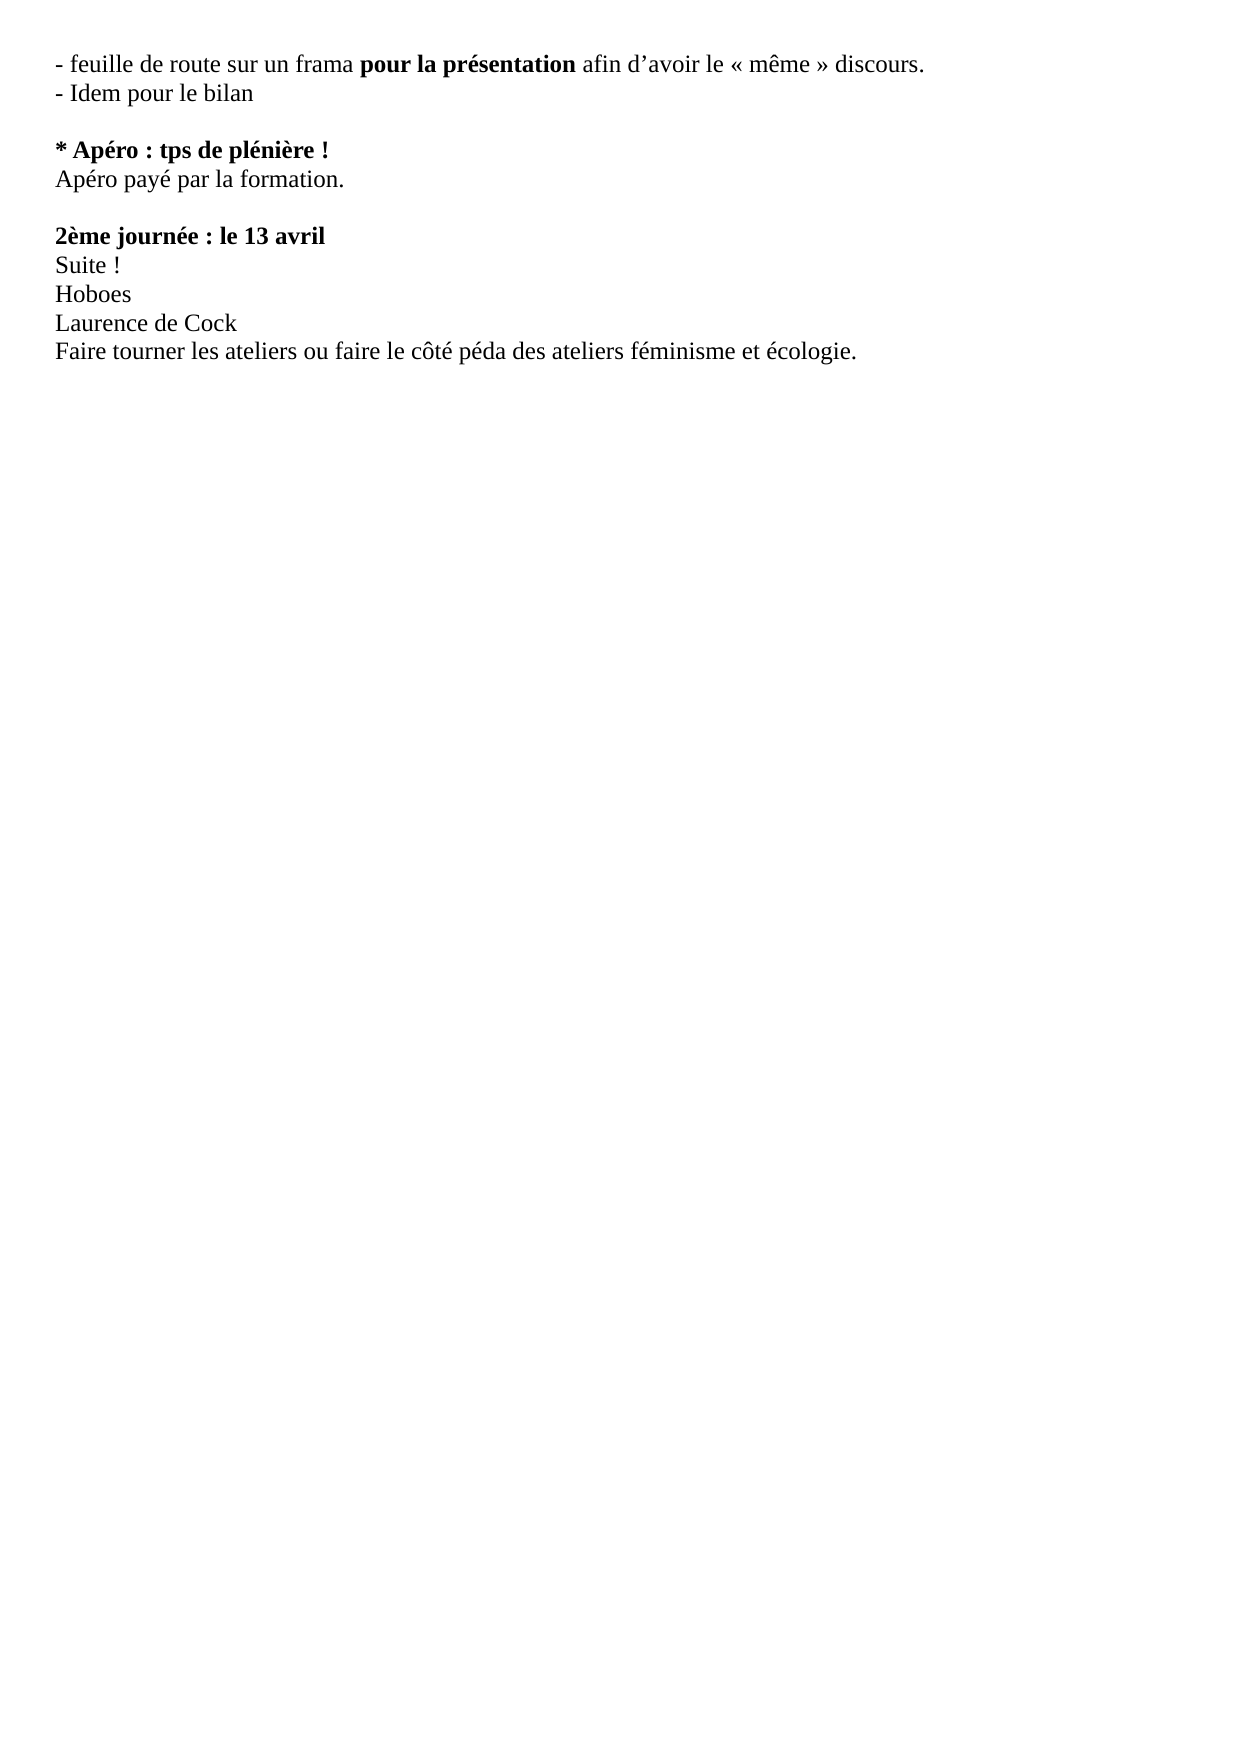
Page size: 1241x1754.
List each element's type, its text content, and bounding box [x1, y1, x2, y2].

text Hoboes [55, 279, 1185, 308]
text Suite ! [55, 250, 1185, 279]
text * Apéro : tps de plénière ! [55, 135, 1185, 164]
text Laurence de Cock [55, 308, 1185, 336]
text 2ème journée : le 13 avril [55, 221, 1185, 250]
text - Idem pour le bilan [55, 78, 1185, 106]
text Faire tourner les ateliers ou faire le côté péda des ateliers féminisme et écologie. [55, 336, 1185, 365]
text - feuille de route sur un frama pour la présentation afin d’avoir le « même » discours. [55, 49, 1185, 78]
text Apéro payé par la formation. [55, 164, 1185, 193]
